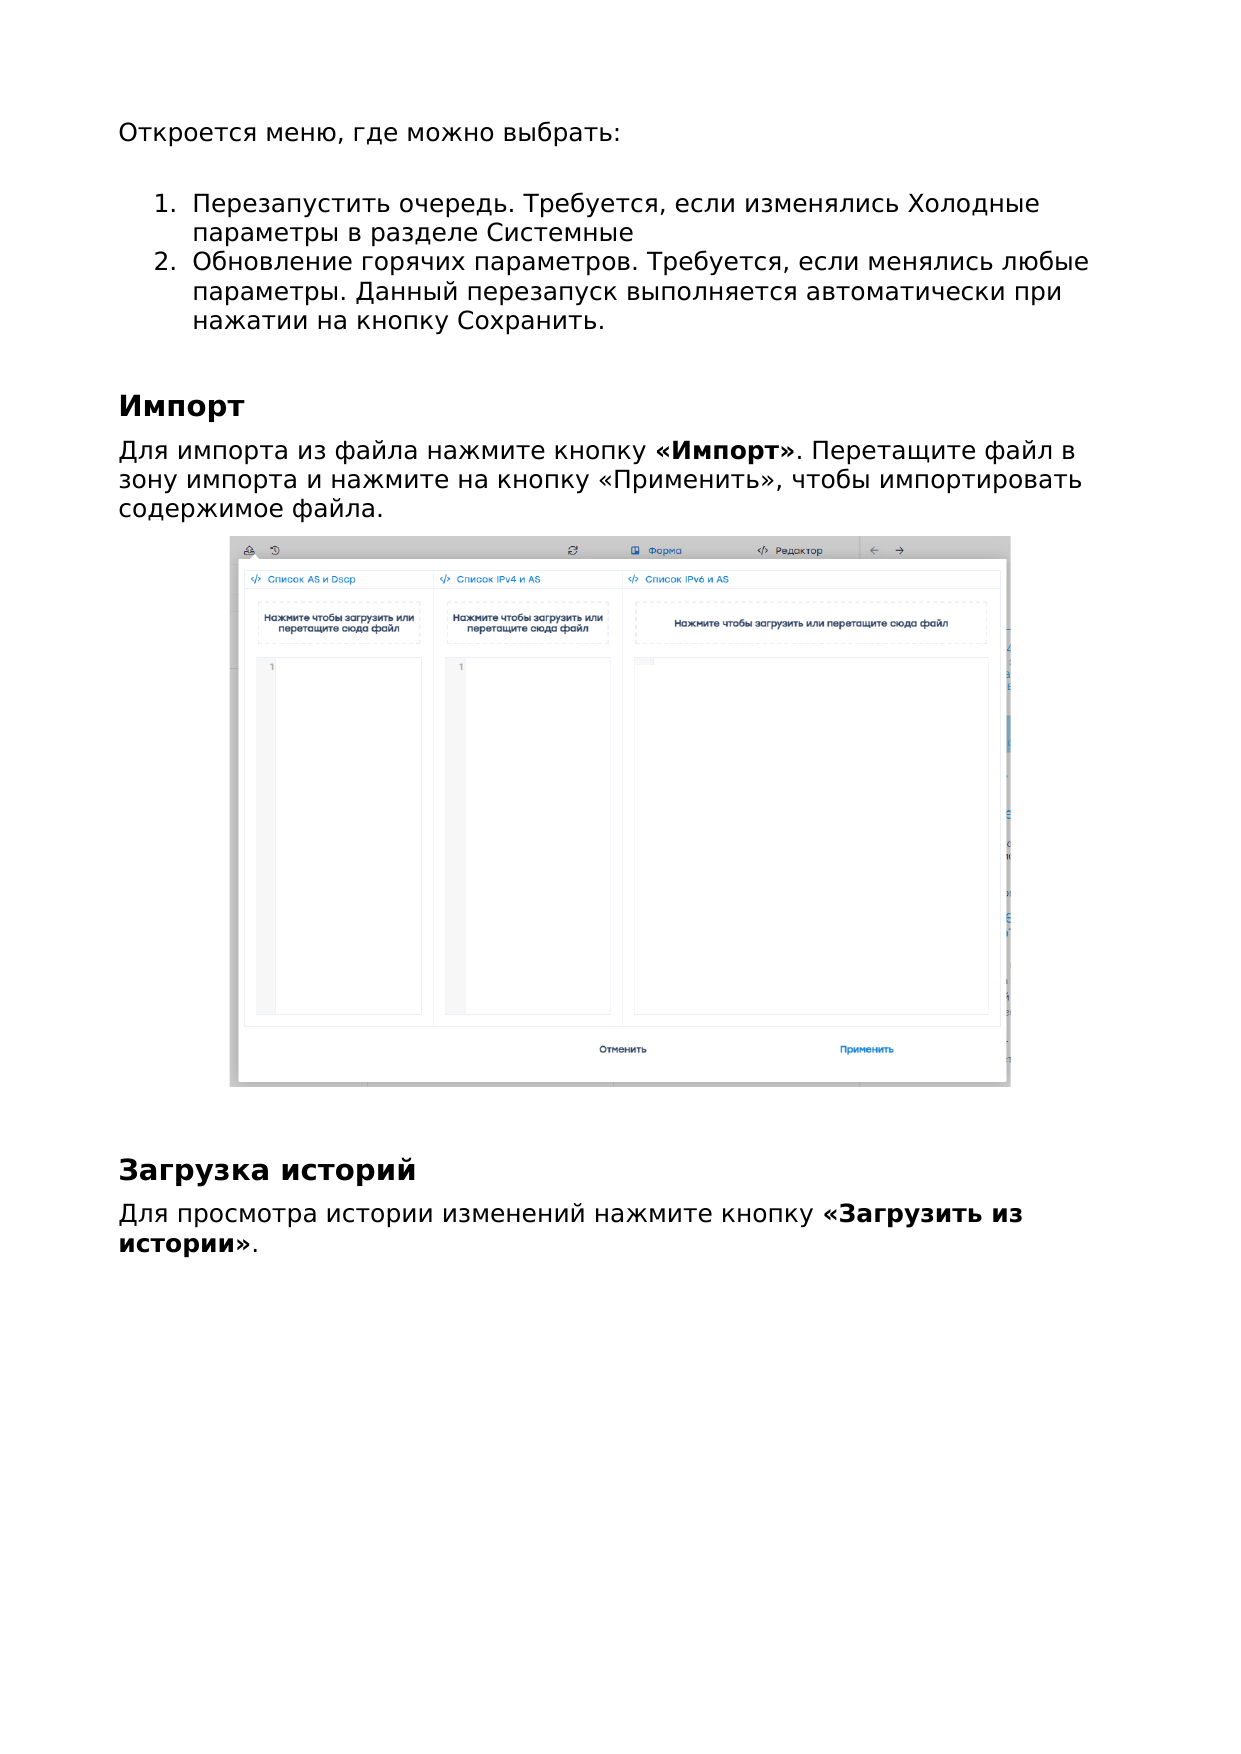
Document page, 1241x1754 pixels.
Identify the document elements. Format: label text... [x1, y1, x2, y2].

text Для импорта из файла нажмите кнопку «Импорт». Перетащите файл в зону импорта и нажмите на кнопку «Применить», чтобы импортировать содержимое файла. [118, 436, 1122, 523]
list Обновление горячих параметров. Требуется, если менялись любые параметры. Данный перезапуск выполняется автоматически при нажатии на кнопку Сохранить. [177, 248, 1122, 335]
subtitle Импорт [118, 389, 1122, 423]
picture [229, 536, 1011, 1087]
list Перезапустить очередь. Требуется, если изменялись Холодные параметры в разделе Системные [177, 189, 1122, 248]
text Откроется меню, где можно выбрать: [118, 118, 1122, 147]
text Для просмотра истории изменений нажмите кнопку «Загрузить из истории». [118, 1199, 1122, 1258]
subtitle Загрузка историй [118, 1153, 1122, 1187]
